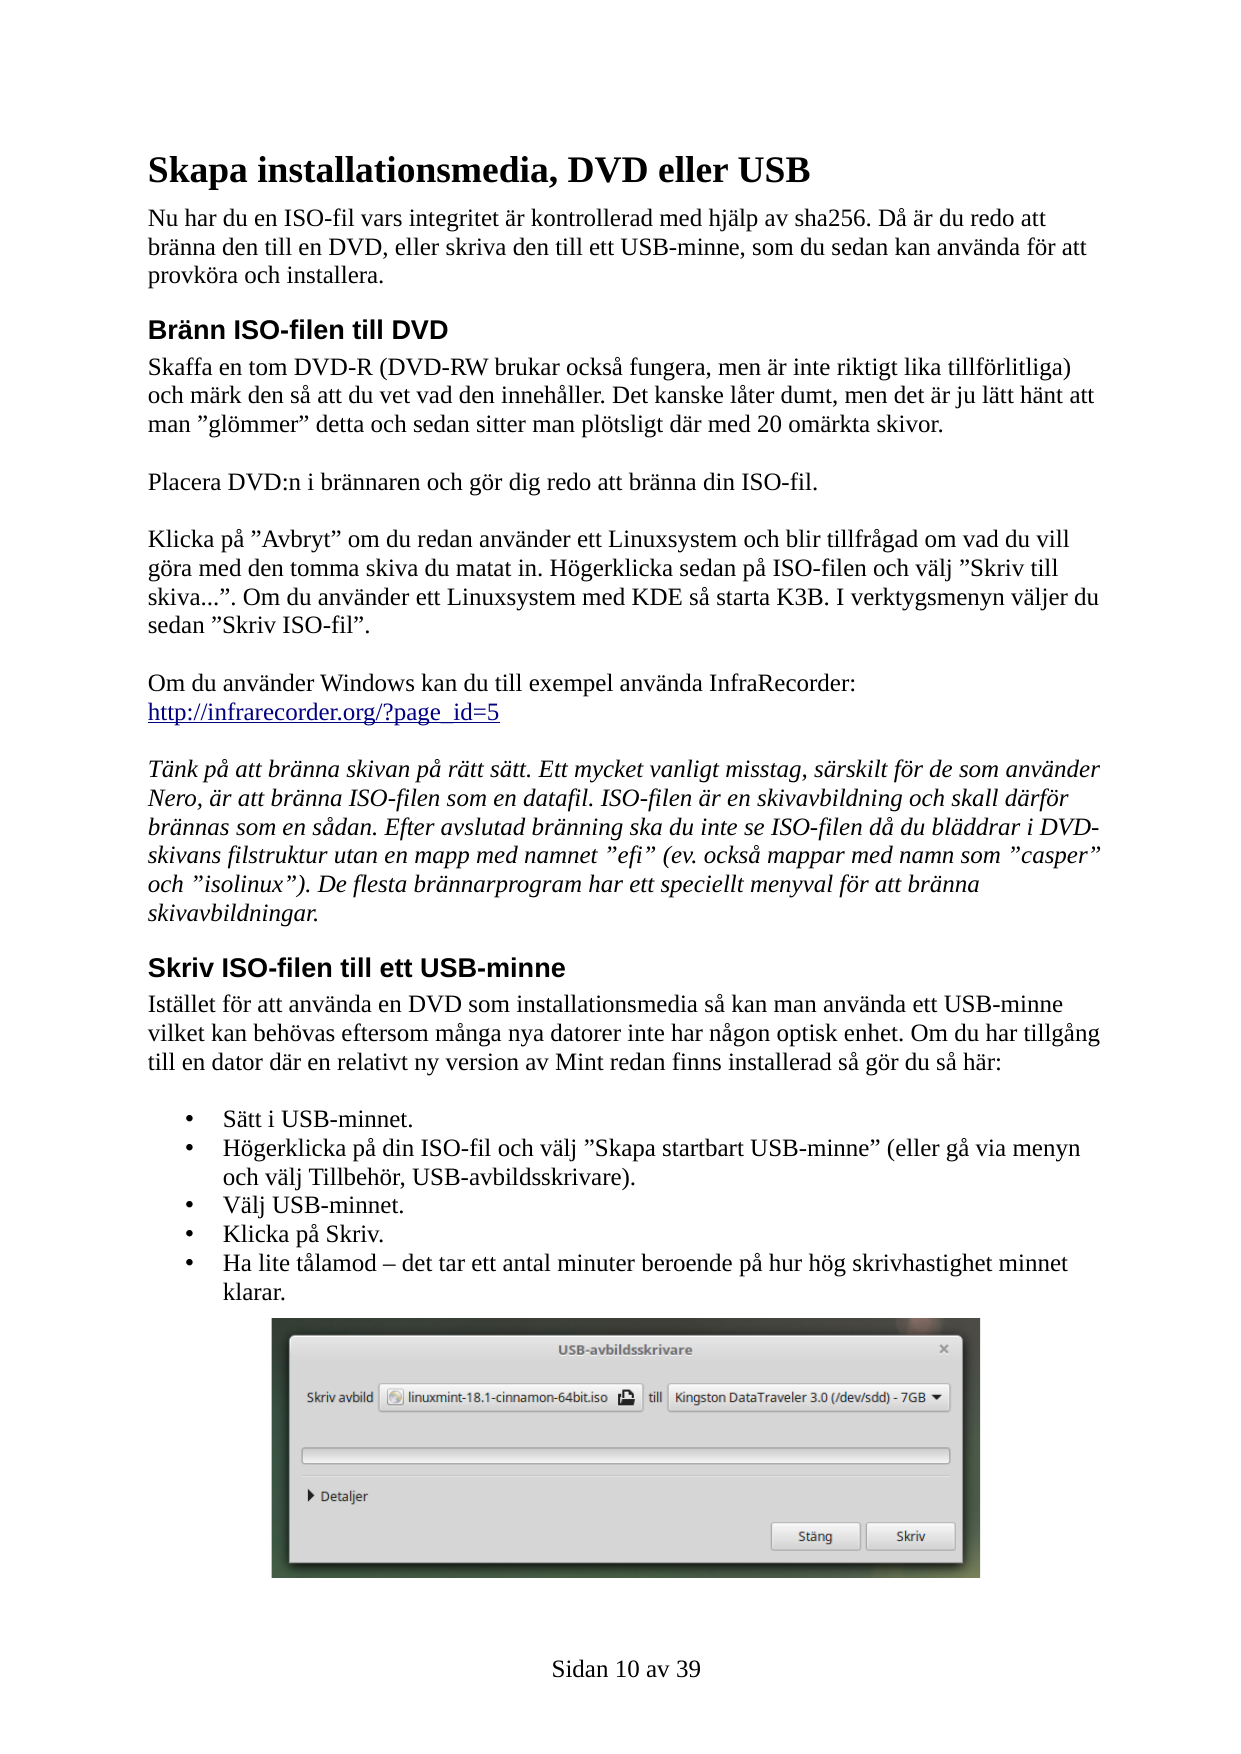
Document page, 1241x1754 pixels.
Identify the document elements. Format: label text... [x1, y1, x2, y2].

picture [271, 1318, 981, 1578]
text Tänk på att bränna skivan på rätt sätt. Ett mycket vanligt misstag, särskilt för de som använder Nero, är att bränna ISO-filen som en datafil. ISO-filen är en skivavbildning och skall därför brännas som en sådan. Efter avslutad bränning ska du inte se ISO-filen då du bläddrar i DVD-skivans filstruktur utan en mapp med namnet ”efi” (ev. också mappar med namn som ”casper” och ”isolinux”). De flesta brännarprogram har ett speciellt menyval för att bränna skivavbildningar. [148, 754, 1104, 927]
list Högerklicka på din ISO-fil och välj ”Skapa startbart USB-minne” (eller gå via menyn och välj Tillbehör, USB-avbildsskrivare). [185, 1133, 1104, 1191]
text Nu har du en ISO-fil vars integritet är kontrollerad med hjälp av sha256. Då är du redo att bränna den till en DVD, eller skriva den till ett USB-minne, som du sedan kan använda för att provköra och installera. [148, 203, 1104, 289]
text Istället för att använda en DVD som installationsmedia så kan man använda ett USB-minne vilket kan behövas eftersom många nya datorer inte har någon optisk enhet. Om du har tillgång till en dator där en relativt ny version av Mint redan finns installerad så gör du så här: [148, 989, 1104, 1076]
text Om du använder Windows kan du till exempel använda InfraRecorder: http://infrarecorder.org/?page_id=5 [148, 668, 1104, 726]
list Ha lite tålamod – det tar ett antal minuter beroende på hur hög skrivhastighet minnet klarar. [185, 1248, 1104, 1306]
list Sätt i USB-minnet. [185, 1104, 1104, 1133]
text Skaffa en tom DVD-R (DVD-RW brukar också fungera, men är inte riktigt lika tillförlitliga) och märk den så att du vet vad den innehåller. Det kanske låter dumt, men det är ju lätt hänt att man ”glömmer” detta och sedan sitter man plötsligt där med 20 omärkta skivor. [148, 352, 1104, 438]
subtitle Skapa installationsmedia, DVD eller USB [148, 148, 1104, 191]
list Välj USB-minnet. [185, 1191, 1104, 1219]
subtitle Bränn ISO-filen till DVD [148, 314, 1104, 346]
list Klicka på Skriv. [185, 1219, 1104, 1248]
subtitle Skriv ISO-filen till ett USB-minne [148, 952, 1104, 983]
text Klicka på ”Avbryt” om du redan använder ett Linuxsystem och blir tillfrågad om vad du vill göra med den tomma skiva du matat in. Högerklicka sedan på ISO-filen och välj ”Skriv till skiva...”. Om du använder ett Linuxsystem med KDE så starta K3B. I verktygsmenyn väljer du sedan ”Skriv ISO-fil”. [148, 524, 1104, 639]
text Placera DVD:n i brännaren och gör dig redo att bränna din ISO-fil. [148, 467, 1104, 496]
